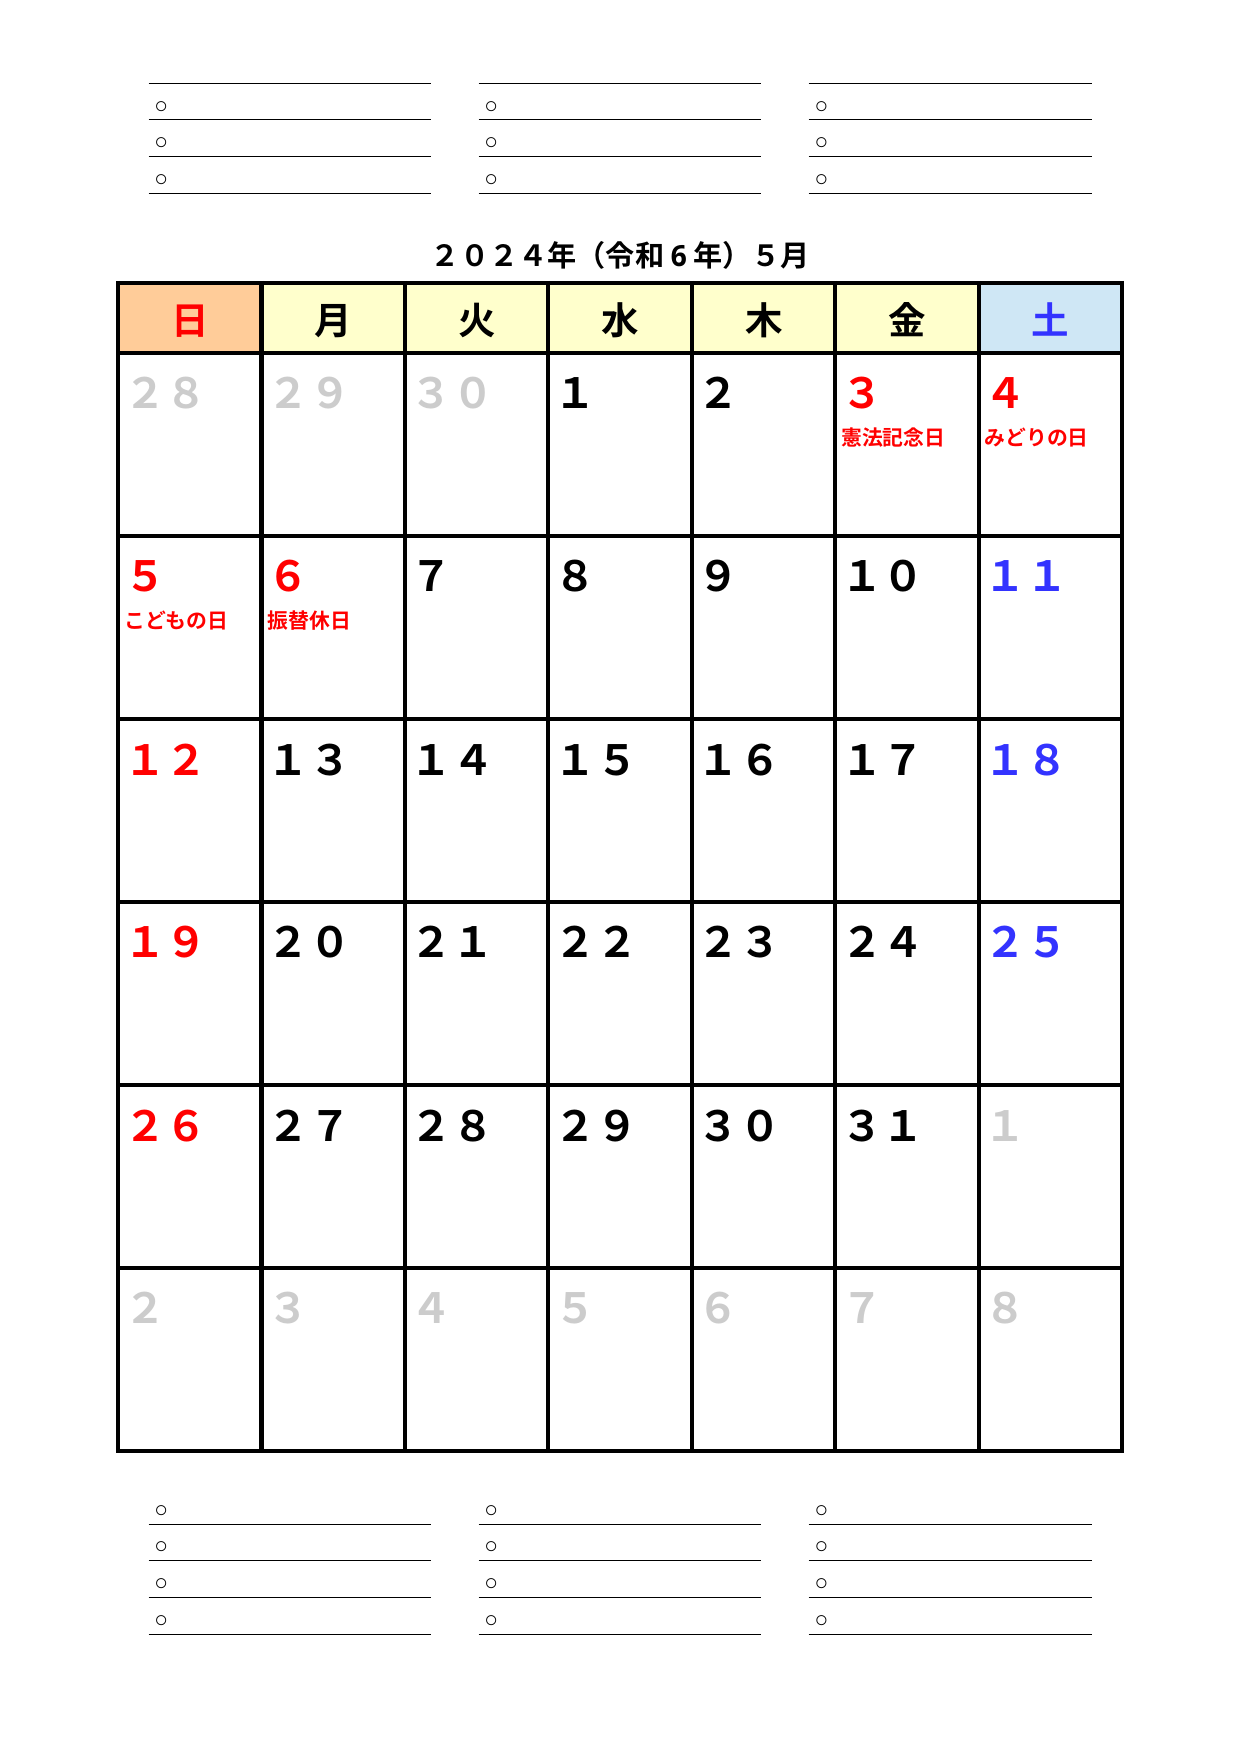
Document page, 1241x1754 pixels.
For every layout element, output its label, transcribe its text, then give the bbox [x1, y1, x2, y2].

table_cell 土 [981, 285, 1120, 351]
table_cell １５ [550, 721, 690, 900]
table_cell [431, 83, 478, 119]
table_cell ○ [809, 120, 1092, 156]
table_cell [761, 1597, 808, 1634]
table_header ２０２４年（令和6年）５月 [118, 227, 1122, 281]
table_header ○ [809, 1487, 1092, 1524]
table_cell ８ [550, 538, 690, 717]
table_cell ○ [809, 1525, 1092, 1560]
table_cell １２ [120, 721, 259, 900]
table_cell ○ [479, 157, 761, 193]
table_cell ３１ [837, 1087, 977, 1266]
table_cell ○ [479, 120, 761, 156]
table_cell 日 [120, 285, 259, 351]
table_cell ○ [149, 157, 431, 193]
table_cell ８ [981, 1270, 1120, 1449]
table_cell ○ [479, 1561, 761, 1597]
table_cell ２７ [264, 1087, 403, 1266]
table_cell １ [550, 355, 690, 534]
table_cell ３０ [694, 1087, 833, 1266]
table_cell ２５ [981, 904, 1120, 1083]
table_cell [431, 119, 478, 156]
table_cell ３ [264, 1270, 403, 1449]
table_cell １４ [407, 721, 546, 900]
table_cell ３０ [407, 355, 546, 534]
table_cell ２４ [837, 904, 977, 1083]
table_cell ２８ [407, 1087, 546, 1266]
table_cell ２ [120, 1270, 259, 1449]
table_cell [761, 156, 808, 193]
table_cell ○ [149, 1598, 431, 1634]
table_cell [431, 156, 478, 193]
table_cell ４ みどりの日 [981, 355, 1120, 534]
table_cell ○ [149, 1525, 431, 1560]
table_cell ９ [694, 538, 833, 717]
table_cell [431, 1560, 478, 1597]
table_cell ２８ [120, 355, 259, 534]
table_cell ６ [694, 1270, 833, 1449]
table_cell １３ [264, 721, 403, 900]
table_cell ７ [407, 538, 546, 717]
table_cell ２１ [407, 904, 546, 1083]
table_cell ２２ [550, 904, 690, 1083]
table_cell ○ [809, 1561, 1092, 1597]
table_cell ○ [809, 1598, 1092, 1634]
table_cell 火 [407, 285, 546, 351]
table_cell [431, 1524, 478, 1560]
table_cell ５ [550, 1270, 690, 1449]
table_header [431, 1487, 478, 1524]
table_cell １７ [837, 721, 977, 900]
table_cell ○ [479, 84, 761, 119]
table_cell １８ [981, 721, 1120, 900]
table_header ○ [479, 1487, 761, 1524]
table_cell [761, 119, 808, 156]
table_cell ○ [479, 1525, 761, 1560]
table_cell １６ [694, 721, 833, 900]
table_cell ○ [149, 84, 431, 119]
table_cell ○ [149, 1561, 431, 1597]
table_cell １０ [837, 538, 977, 717]
table_cell ６ 振替休日 [264, 538, 403, 717]
table_cell [761, 83, 808, 119]
table_cell ２６ [120, 1087, 259, 1266]
table_cell ５ こどもの日 [120, 538, 259, 717]
table_cell ３ 憲法記念日 [837, 355, 977, 534]
table_cell [431, 1597, 478, 1634]
table_cell ○ [809, 157, 1092, 193]
table_header [761, 1487, 808, 1524]
table_cell １１ [981, 538, 1120, 717]
table_cell [761, 1560, 808, 1597]
table_cell ２０ [264, 904, 403, 1083]
table_cell ２９ [550, 1087, 690, 1266]
table_cell ○ [809, 84, 1092, 119]
table_cell ○ [149, 120, 431, 156]
table_cell ４ [407, 1270, 546, 1449]
table_cell １ [981, 1087, 1120, 1266]
table_cell ○ [479, 1598, 761, 1634]
table_cell １９ [120, 904, 259, 1083]
table_cell 金 [837, 285, 977, 351]
table_cell ２ [694, 355, 833, 534]
table_cell ２３ [694, 904, 833, 1083]
table_cell 月 [264, 285, 403, 351]
table_cell 木 [694, 285, 833, 351]
table_cell 水 [550, 285, 690, 351]
table_cell ７ [837, 1270, 977, 1449]
table_cell ２９ [264, 355, 403, 534]
table_cell [761, 1524, 808, 1560]
table_header ○ [149, 1487, 431, 1524]
